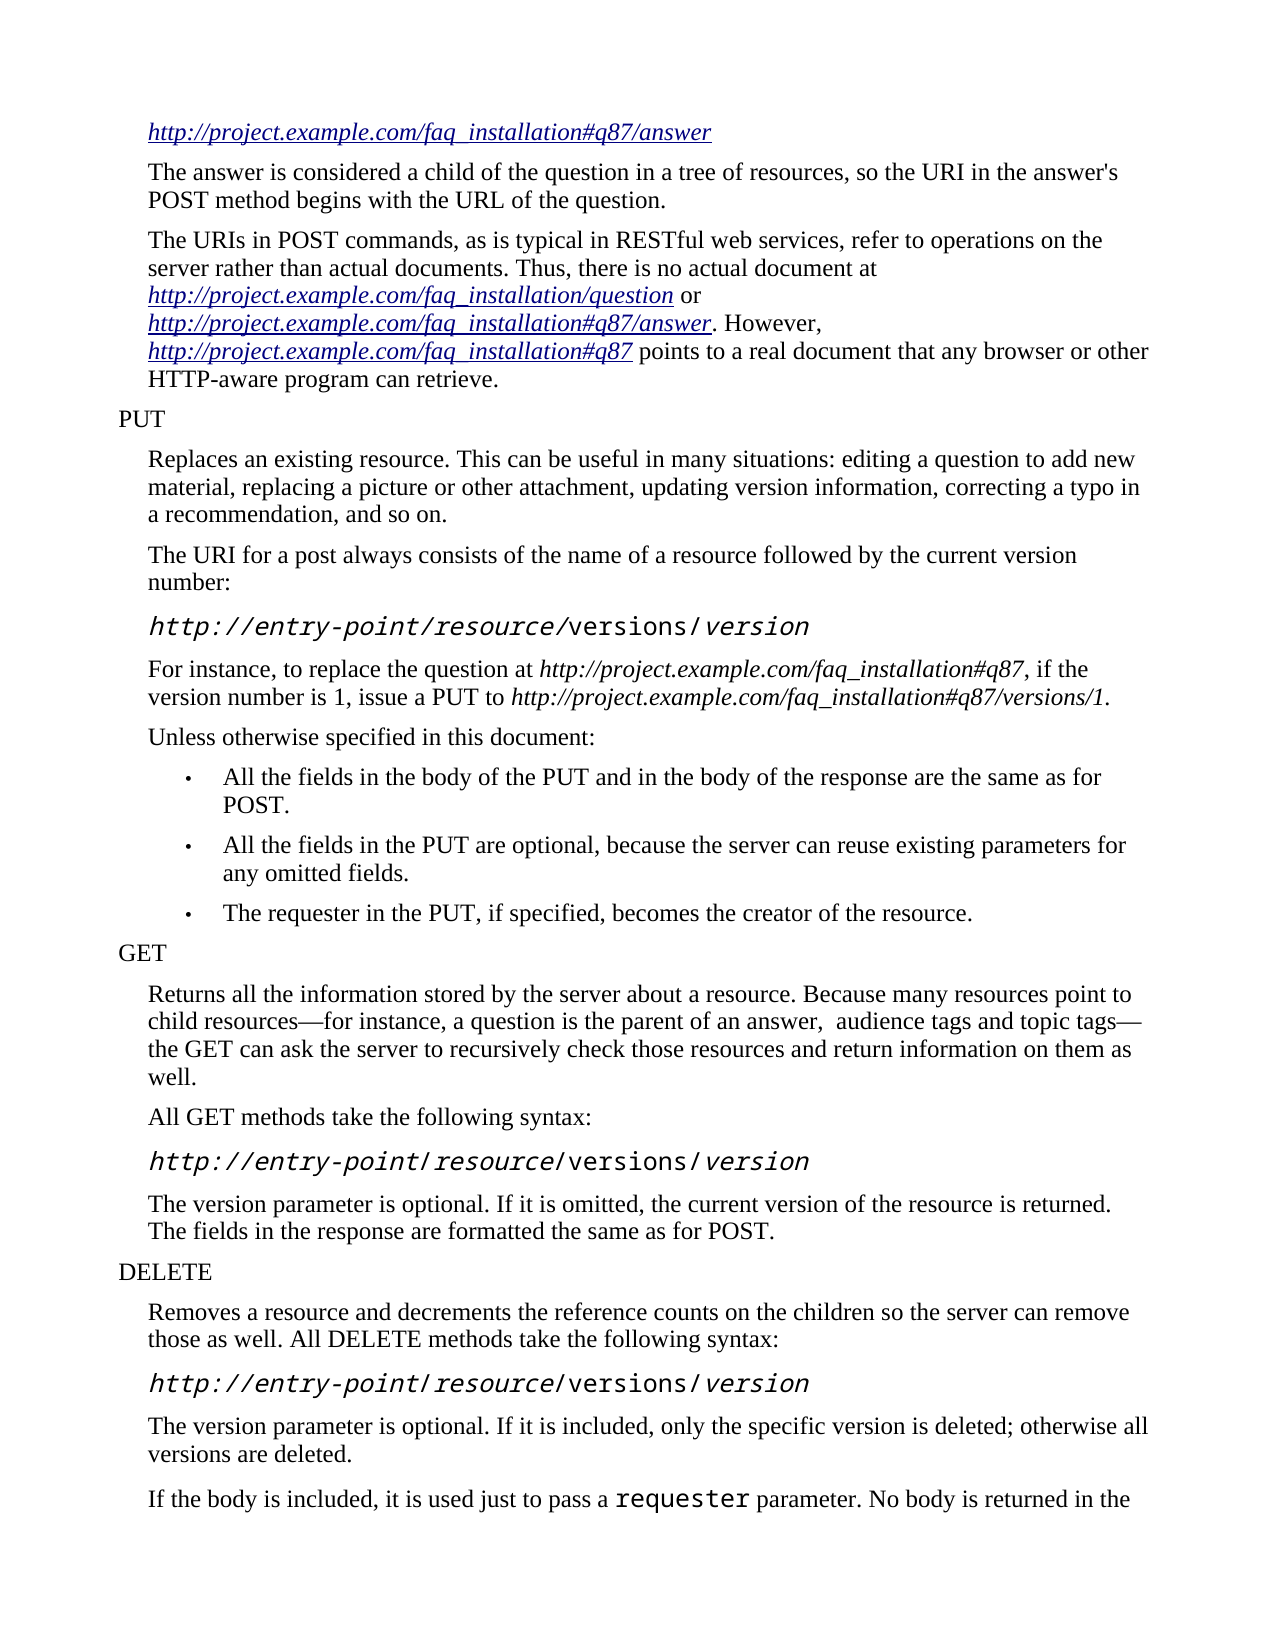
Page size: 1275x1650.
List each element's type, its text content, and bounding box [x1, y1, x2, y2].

text http://entry-point/resource/versions/version [148, 1366, 1157, 1400]
text The URI for a post always consists of the name of a resource followed by the current version number: [148, 541, 1157, 596]
text Unless otherwise specified in this document: [148, 723, 1157, 751]
text Replaces an existing resource. This can be useful in many situations: editing a question to add new material, replacing a picture or other attachment, updating version information, correcting a typo in a recommendation, and so on. [148, 445, 1157, 528]
text PUT [118, 405, 1157, 433]
list The requester in the PUT, if specified, becomes the creator of the resource. [185, 899, 1157, 927]
text The version parameter is optional. If it is omitted, the current version of the resource is returned. The fields in the response are formatted the same as for POST. [148, 1190, 1157, 1245]
text All GET methods take the following syntax: [148, 1103, 1157, 1131]
list All the fields in the PUT are optional, because the server can reuse existing parameters for any omitted fields. [185, 831, 1157, 887]
text Removes a resource and decrements the reference counts on the children so the server can remove those as well. All DELETE methods take the following syntax: [148, 1298, 1157, 1353]
text http://entry-point/resource/versions/version [148, 1143, 1157, 1177]
text http://entry-point/resource/versions/version [148, 609, 1157, 643]
text The URIs in POST commands, as is typical in RESTful web services, refer to operations on the server rather than actual documents. Thus, there is no actual document at http://project.example.com/faq_installation/question or http://project.example.com/faq_installation#q87/answer. However, http://project.example.com/faq_installation#q87 points to a real document that any browser or other HTTP-aware program can retrieve. [148, 226, 1157, 392]
text GET [118, 939, 1157, 967]
list All the fields in the body of the PUT and in the body of the response are the same as for POST. [185, 763, 1157, 819]
text Returns all the information stored by the server about a resource. Because many resources point to child resources—for instance, a question is the parent of an answer, audience tags and topic tags—the GET can ask the server to recursively check those resources and return information on them as well. [148, 980, 1157, 1091]
text http://project.example.com/faq_installation#q87/answer [148, 118, 1157, 146]
text DELETE [118, 1258, 1157, 1285]
text For instance, to replace the question at http://project.example.com/faq_installation#q87, if the version number is 1, issue a PUT to http://project.example.com/faq_installation#q87/versions/1. [148, 655, 1157, 711]
text The version parameter is optional. If it is included, only the specific version is deleted; otherwise all versions are deleted. [148, 1412, 1157, 1468]
text If the body is included, it is used just to pass a requester parameter. No body is returned in the [148, 1480, 1157, 1514]
text The answer is considered a child of the question in a tree of resources, so the URI in the answer's POST method begins with the URL of the question. [148, 158, 1157, 214]
